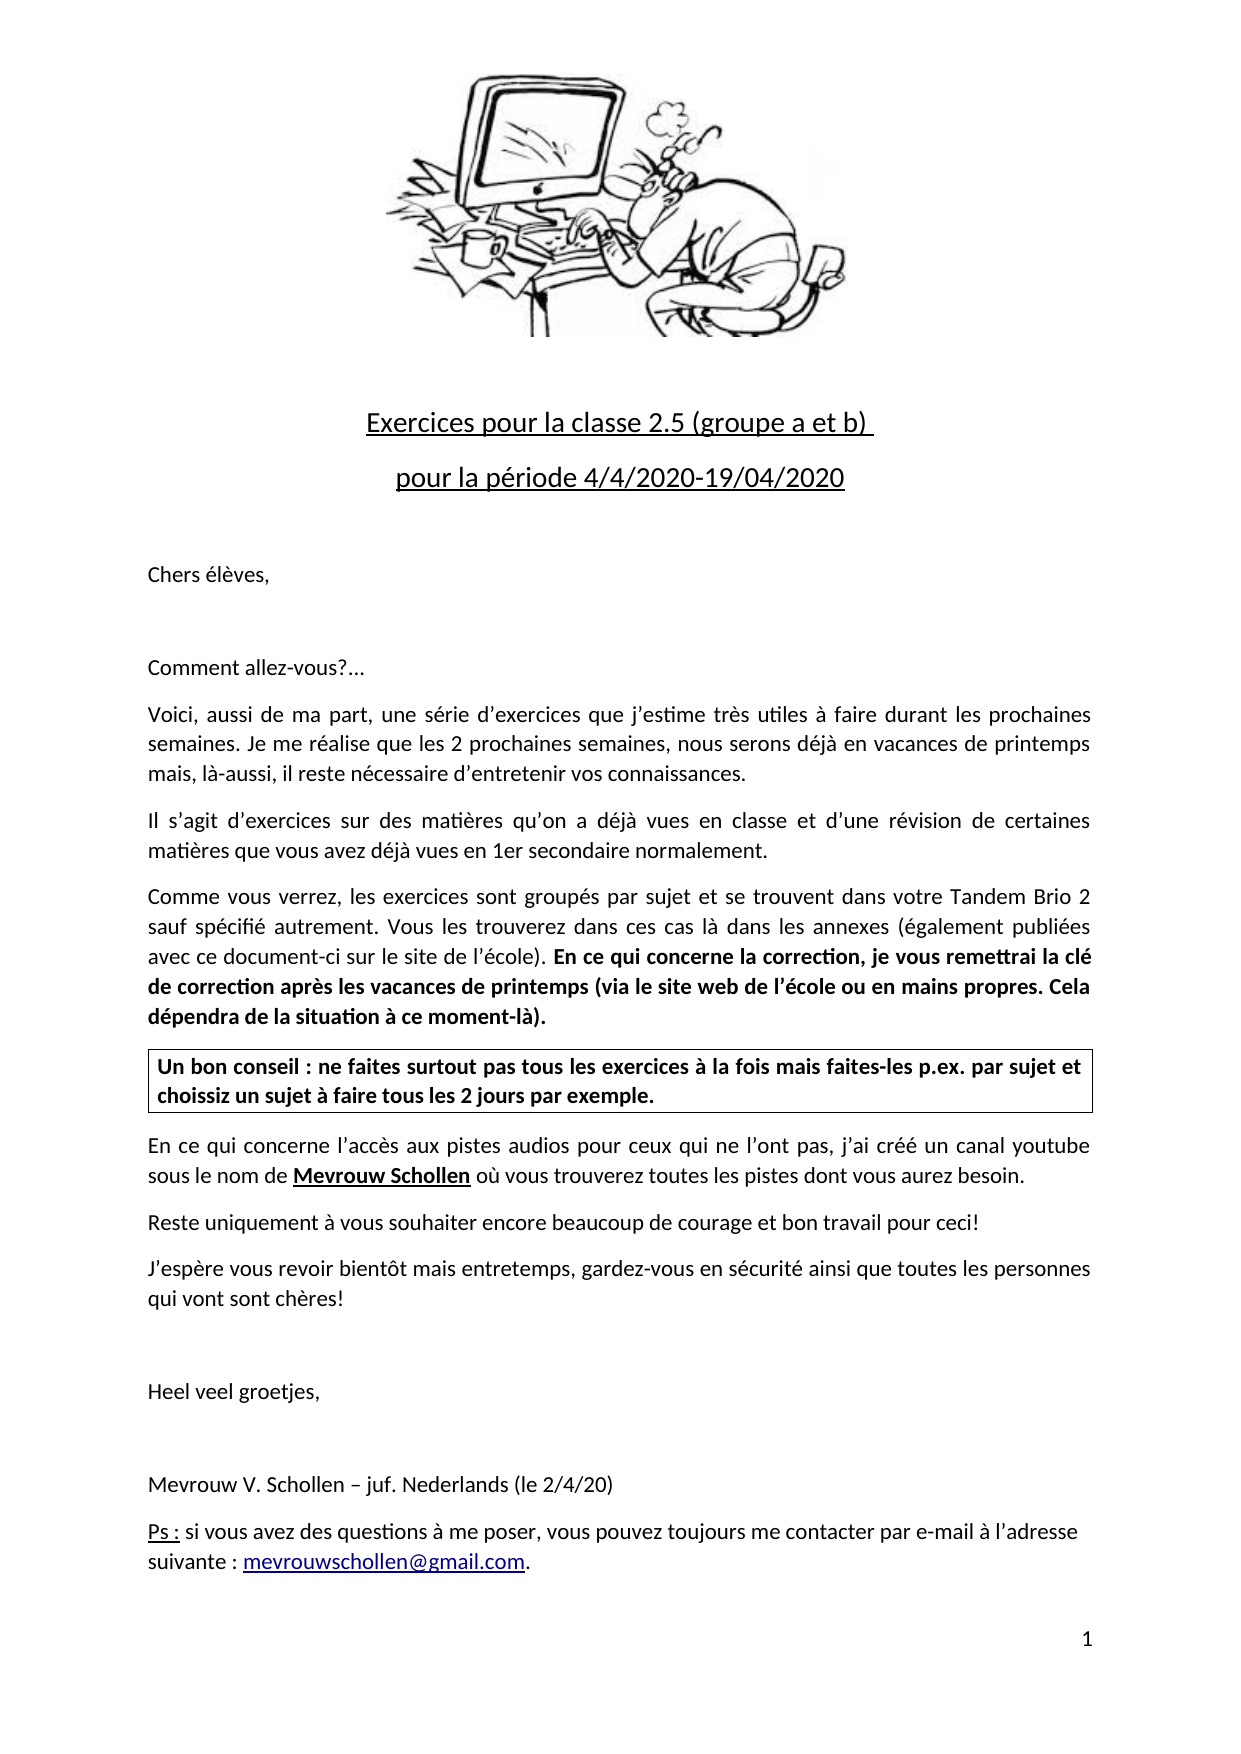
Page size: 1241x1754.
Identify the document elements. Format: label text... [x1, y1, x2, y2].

text En ce qui concerne l’accès aux pistes audios pour ceux qui ne l’ont pas, j’ai créé un canal youtube sous le nom de Mevrouw Schollen où vous trouverez toutes les pistes dont vous aurez besoin. [148, 1131, 1093, 1189]
text Heel veel groetjes, [148, 1377, 1093, 1405]
text Comment allez-vous?... [148, 653, 1093, 681]
text Mevrouw V. Schollen – juf. Nederlands (le 2/4/20) [148, 1471, 1093, 1498]
text Chers élèves, [148, 560, 1093, 588]
text pour la période 4/4/2020-19/04/2020 [148, 459, 1093, 494]
text Exercices pour la classe 2.5 (groupe a et b) [148, 404, 1093, 440]
text Voici, aussi de ma part, une série d’exercices que j’estime très utiles à faire durant les prochaines semaines. Je me réalise que les 2 prochaines semaines, nous serons déjà en vacances de printemps mais, là-aussi, il reste nécessaire d’entretenir vos connaissances. [148, 700, 1093, 787]
text Ps : si vous avez des questions à me poser, vous pouvez toujours me contacter par e-mail à l’adresse suivante : mevrouwschollen@gmail.com. [148, 1517, 1093, 1575]
text Reste uniquement à vous souhaiter encore beaucoup de courage et bon travail pour ceci! [148, 1208, 1093, 1236]
text Un bon conseil : ne faites surtout pas tous les exercices à la fois mais faites-les p.ex. par sujet et choissiz un sujet à faire tous les 2 jours par exemple. [149, 1050, 1092, 1112]
text Comme vous verrez, les exercices sont groupés par sujet et se trouvent dans votre Tandem Brio 2 sauf spécifié autrement. Vous les trouverez dans ces cas là dans les annexes (également publiées avec ce document-ci sur le site de l’école). En ce qui concerne la correction, je vous remettrai la clé de correction après les vacances de printemps (via le site web de l’école ou en mains propres. Cela dépendra de la situation à ce moment-là). [148, 882, 1093, 1030]
text Il s’agit d’exercices sur des matières qu’on a déjà vues en classe et d’une révision de certaines matières que vous avez déjà vues en 1er secondaire normalement. [148, 806, 1093, 864]
text J’espère vous revoir bientôt mais entretemps, gardez-vous en sécurité ainsi que toutes les personnes qui vont sont chères! [148, 1254, 1093, 1312]
